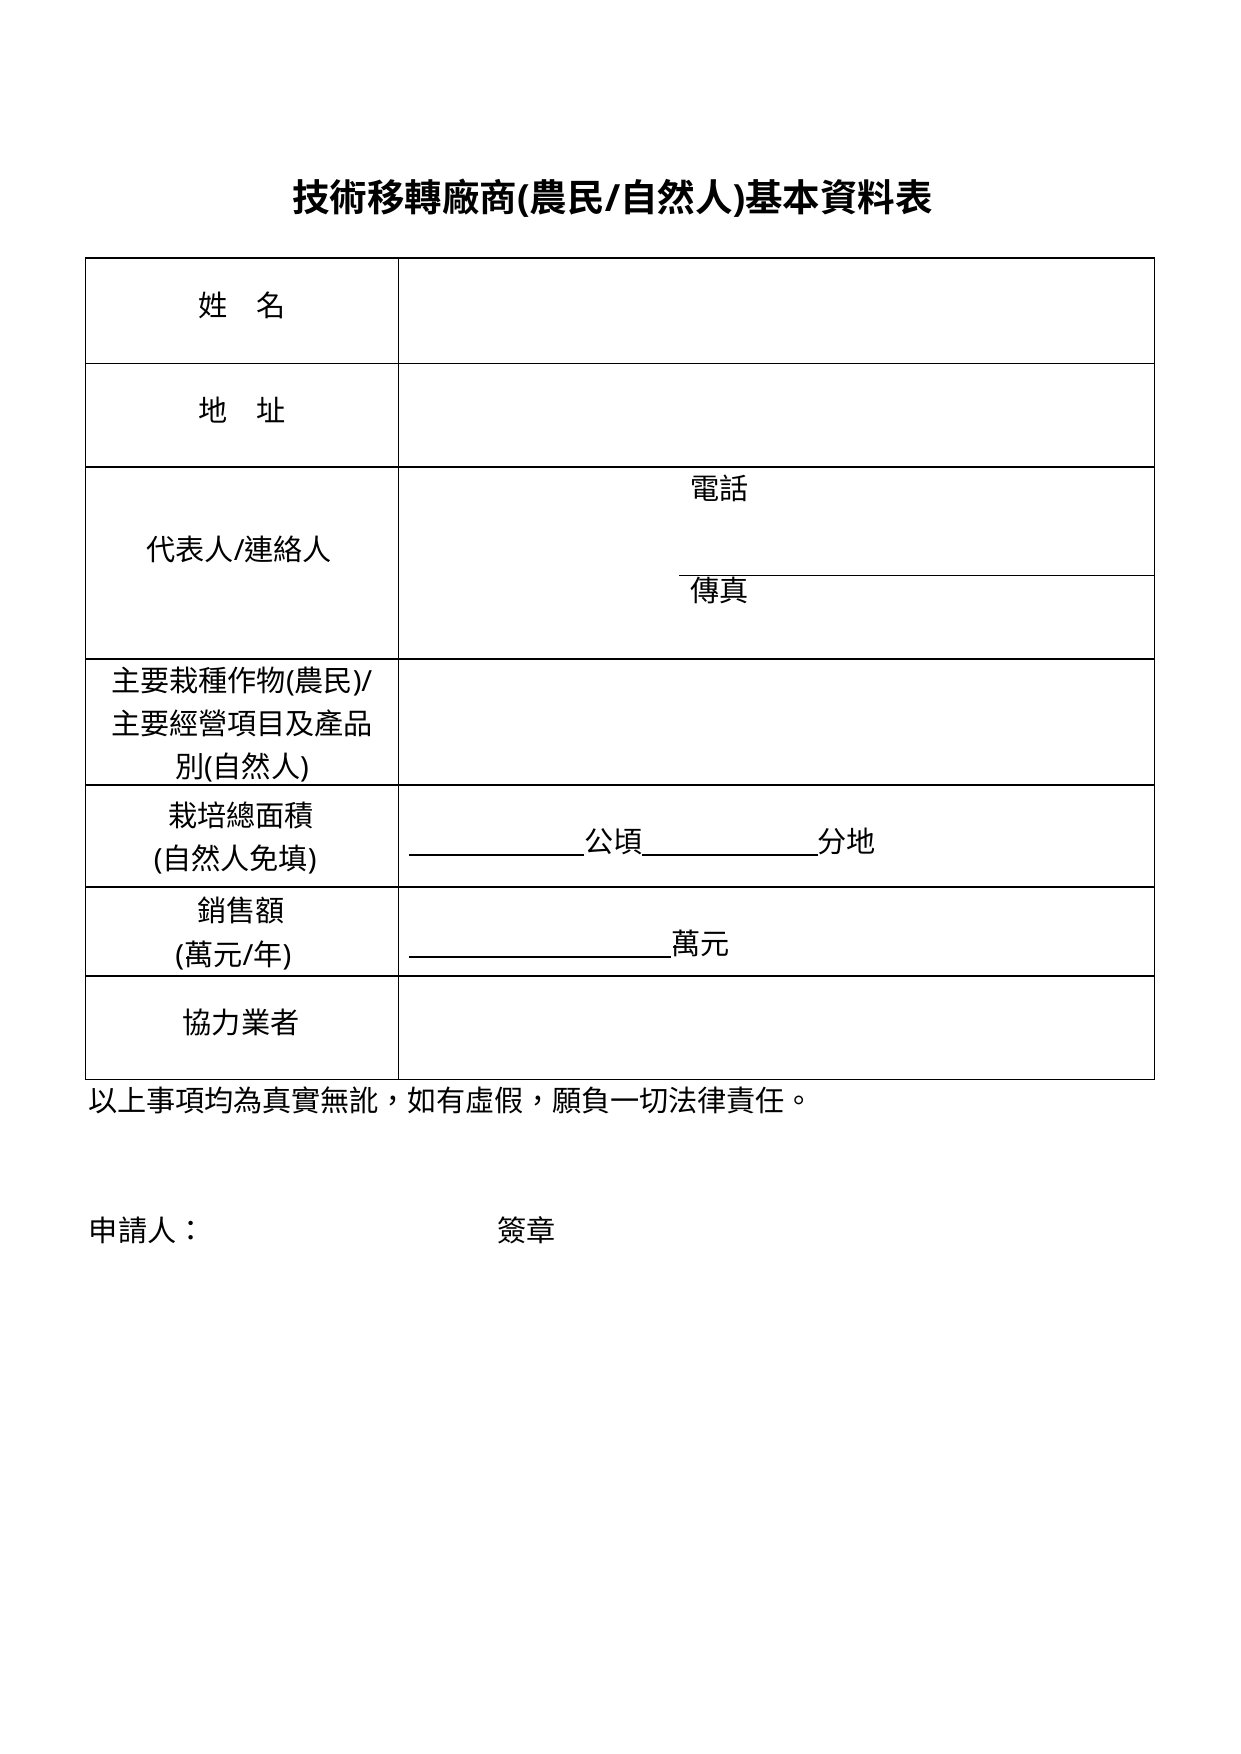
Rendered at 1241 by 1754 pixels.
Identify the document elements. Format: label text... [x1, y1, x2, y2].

table_cell [399, 660, 1154, 784]
table_cell 地 址 [86, 364, 398, 466]
table_cell 萬元 [399, 888, 1154, 975]
text 申請人： 簽章 [89, 1210, 1167, 1249]
text 以上事項均為真實無訛，如有虛假，願負一切法律責任。 [89, 1080, 1167, 1119]
table_cell 電話 [399, 468, 1154, 579]
table_cell 銷售額 (萬元/年) [86, 888, 398, 975]
table_cell 公頃 分地 [399, 786, 1154, 886]
subtitle 技術移轉廠商(農民/自然人)基本資料表 [292, 167, 1167, 222]
table_header 姓 名 [86, 259, 398, 362]
table_header [399, 259, 1154, 362]
table_cell 主要栽種作物(農民)/ 主要經營項目及產品 別(自然人) [86, 660, 398, 784]
table_cell 協力業者 [86, 977, 398, 1078]
table_cell [399, 977, 1154, 1078]
table_cell [86, 579, 398, 658]
table_cell 代表人/連絡人 [86, 468, 398, 579]
table_cell [399, 364, 1154, 466]
table_cell 傳真 [399, 579, 1154, 658]
table_cell 栽培總面積 (自然人免填) [86, 786, 398, 886]
